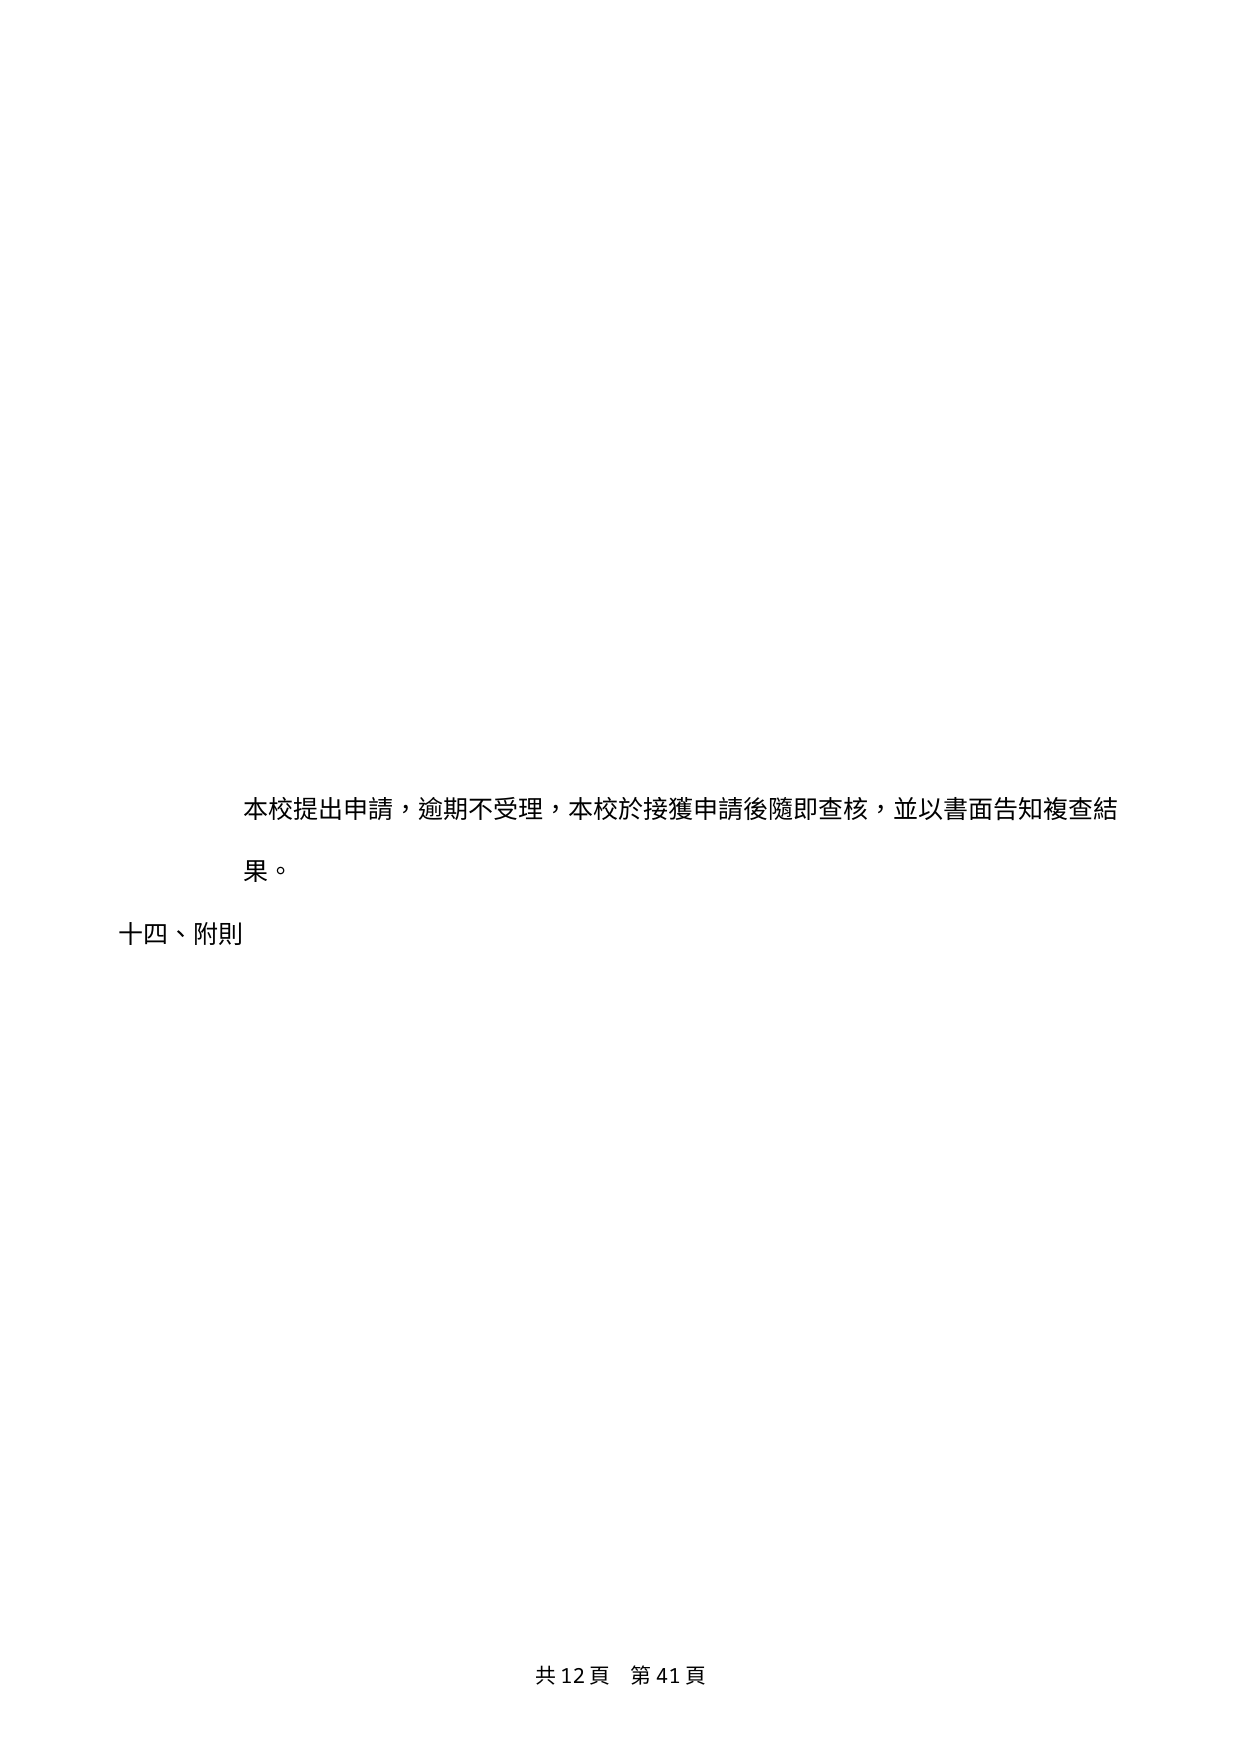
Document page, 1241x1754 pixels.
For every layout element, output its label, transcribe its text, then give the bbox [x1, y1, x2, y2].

text 十四、附則 [118, 891, 1122, 953]
text 本校提出申請，逾期不受理，本校於接獲申請後隨即查核，並以書面告知複查結果。 [243, 766, 1122, 891]
